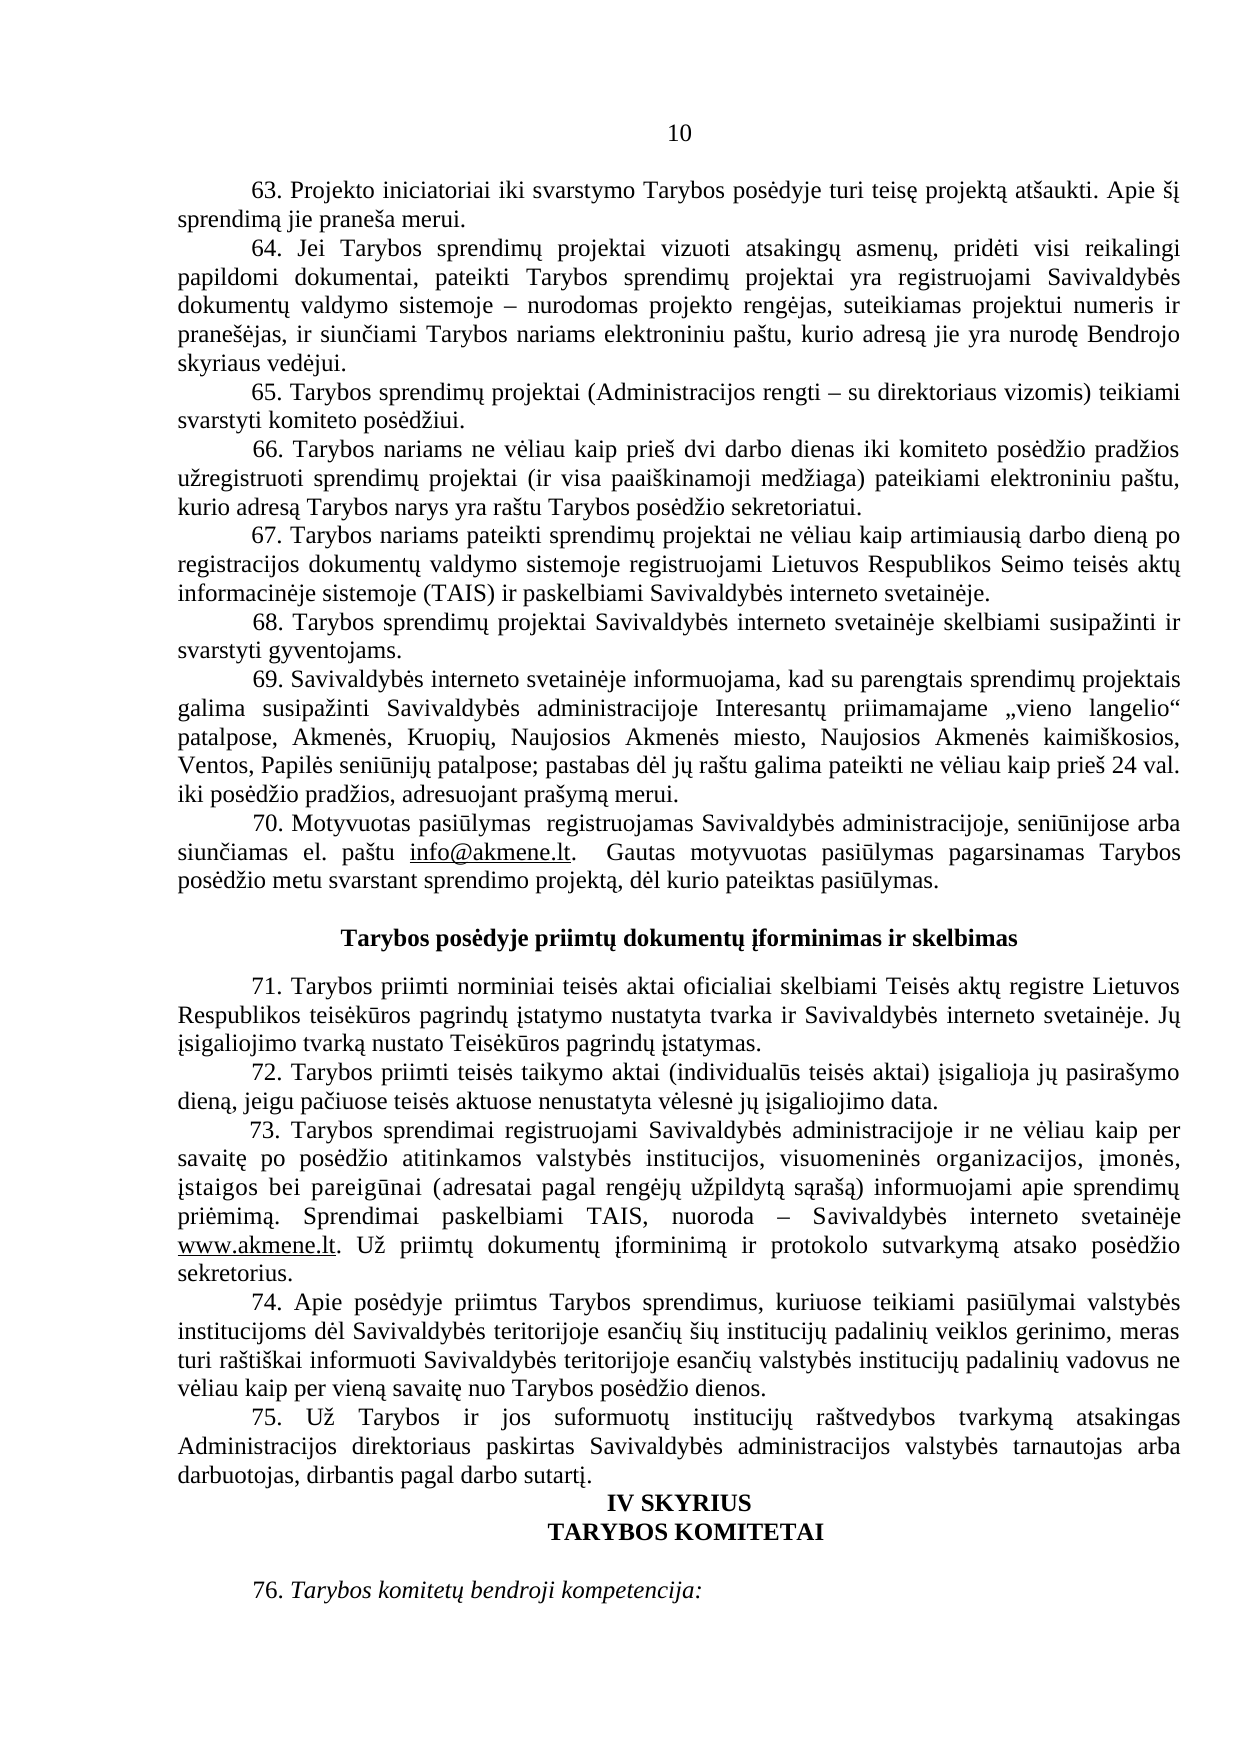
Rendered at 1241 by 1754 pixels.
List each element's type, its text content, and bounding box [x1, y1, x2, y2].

text 68. Tarybos sprendimų projektai Savivaldybės interneto svetainėje skelbiami susipažinti ir svarstyti gyventojams. [177, 607, 1181, 664]
subtitle TARYBOS KOMITETAI [177, 1517, 1181, 1546]
text 71. Tarybos priimti norminiai teisės aktai oficialiai skelbiami Teisės aktų registre Lietuvos Respublikos teisėkūros pagrindų įstatymo nustatyta tvarka ir Savivaldybės interneto svetainėje. Jų įsigaliojimo tvarką nustato Teisėkūros pagrindų įstatymas. [177, 971, 1181, 1057]
subtitle IV SKYRIUS [177, 1488, 1181, 1517]
text 64. Jei Tarybos sprendimų projektai vizuoti atsakingų asmenų, pridėti visi reikalingi papildomi dokumentai, pateikti Tarybos sprendimų projektai yra registruojami Savivaldybės dokumentų valdymo sistemoje – nurodomas projekto rengėjas, suteikiamas projektui numeris ir pranešėjas, ir siunčiami Tarybos nariams elektroniniu paštu, kurio adresą jie yra nurodę Bendrojo skyriaus vedėjui. [177, 233, 1181, 377]
text 70. Motyvuotas pasiūlymas registruojamas Savivaldybės administracijoje, seniūnijose arba siunčiamas el. paštu info@akmene.lt. Gautas motyvuotas pasiūlymas pagarsinamas Tarybos posėdžio metu svarstant sprendimo projektą, dėl kurio pateiktas pasiūlymas. [177, 808, 1181, 894]
text 66. Tarybos nariams ne vėliau kaip prieš dvi darbo dienas iki komiteto posėdžio pradžios užregistruoti sprendimų projektai (ir visa paaiškinamoji medžiaga) pateikiami elektroniniu paštu, kurio adresą Tarybos narys yra raštu Tarybos posėdžio sekretoriatui. [177, 434, 1181, 521]
text 67. Tarybos nariams pateikti sprendimų projektai ne vėliau kaip artimiausią darbo dieną po registracijos dokumentų valdymo sistemoje registruojami Lietuvos Respublikos Seimo teisės aktų informacinėje sistemoje (TAIS) ir paskelbiami Savivaldybės interneto svetainėje. [177, 521, 1181, 607]
text 75. Už Tarybos ir jos suformuotų institucijų raštvedybos tvarkymą atsakingas Administracijos direktoriaus paskirtas Savivaldybės administracijos valstybės tarnautojas arba darbuotojas, dirbantis pagal darbo sutartį. [177, 1402, 1181, 1488]
text 74. Apie posėdyje priimtus Tarybos sprendimus, kuriuose teikiami pasiūlymai valstybės institucijoms dėl Savivaldybės teritorijoje esančių šių institucijų padalinių veiklos gerinimo, meras turi raštiškai informuoti Savivaldybės teritorijoje esančių valstybės institucijų padalinių vadovus ne vėliau kaip per vieną savaitę nuo Tarybos posėdžio dienos. [177, 1287, 1181, 1402]
text Tarybos posėdyje priimtų dokumentų įforminimas ir skelbimas [177, 923, 1181, 952]
text 65. Tarybos sprendimų projektai (Administracijos rengti – su direktoriaus vizomis) teikiami svarstyti komiteto posėdžiui. [177, 377, 1181, 434]
text 63. Projekto iniciatoriai iki svarstymo Tarybos posėdyje turi teisę projektą atšaukti. Apie šį sprendimą jie praneša merui. [177, 176, 1181, 233]
text 69. Savivaldybės interneto svetainėje informuojama, kad su parengtais sprendimų projektais galima susipažinti Savivaldybės administracijoje Interesantų priimamajame „vieno langelio“ patalpose, Akmenės, Kruopių, Naujosios Akmenės miesto, Naujosios Akmenės kaimiškosios, Ventos, Papilės seniūnijų patalpose; pastabas dėl jų raštu galima pateikti ne vėliau kaip prieš 24 val. iki posėdžio pradžios, adresuojant prašymą merui. [177, 664, 1181, 808]
text 76. Tarybos komitetų bendroji kompetencija: [177, 1575, 1181, 1603]
text 73. Tarybos sprendimai registruojami Savivaldybės administracijoje ir ne vėliau kaip per savaitę po posėdžio atitinkamos valstybės institucijos, visuomeninės organizacijos, įmonės, įstaigos bei pareigūnai (adresatai pagal rengėjų užpildytą sąrašą) informuojami apie sprendimų priėmimą. Sprendimai paskelbiami TAIS, nuoroda – Savivaldybės interneto svetainėje www.akmene.lt. Už priimtų dokumentų įforminimą ir protokolo sutvarkymą atsako posėdžio sekretorius. [177, 1115, 1181, 1287]
text 72. Tarybos priimti teisės taikymo aktai (individualūs teisės aktai) įsigalioja jų pasirašymo dieną, jeigu pačiuose teisės aktuose nenustatyta vėlesnė jų įsigaliojimo data. [177, 1057, 1181, 1115]
